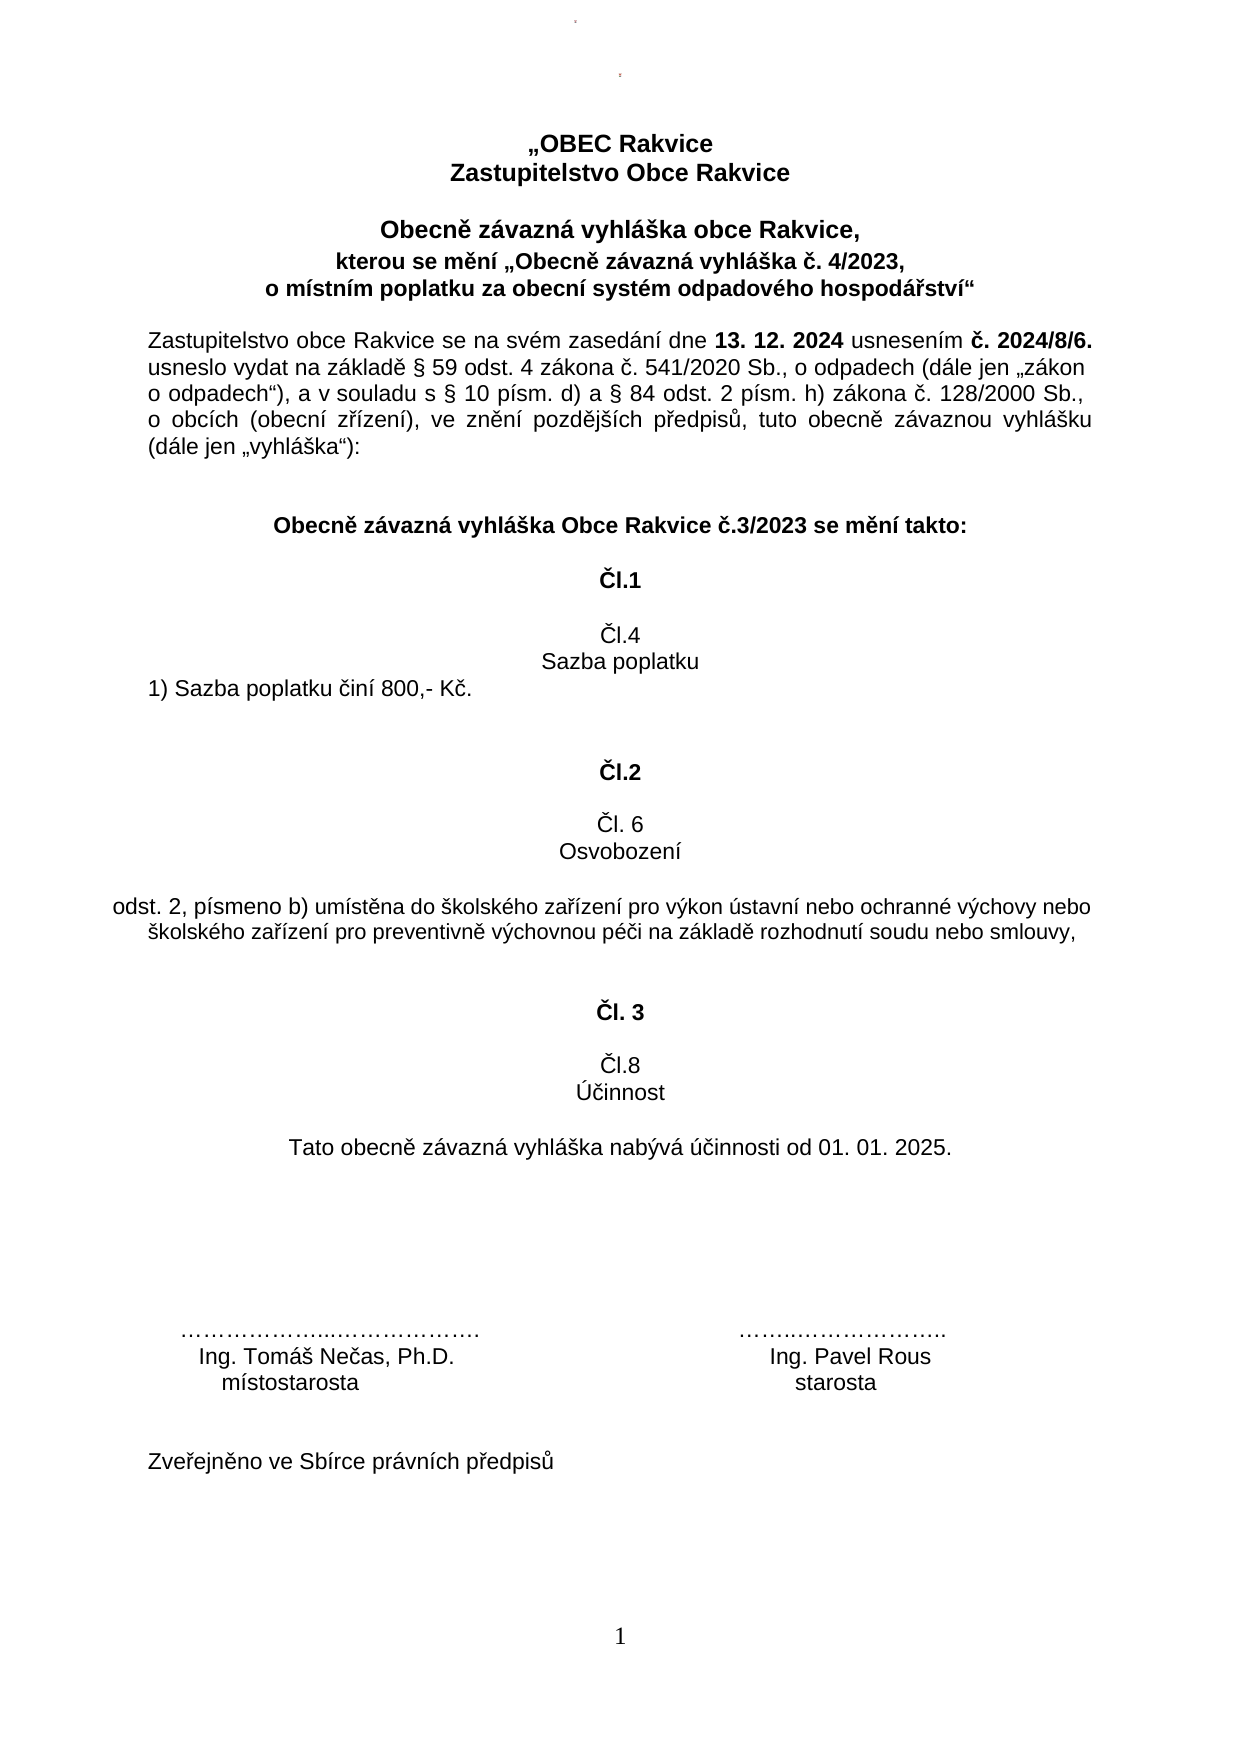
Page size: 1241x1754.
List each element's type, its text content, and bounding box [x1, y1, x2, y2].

text kterou se mění „Obecně závazná vyhláška č. 4/2023, [148, 248, 1092, 274]
text ………………...………………. ……..……………….. [148, 1316, 1092, 1343]
subtitle Obecně závazná vyhláška Obce Rakvice č.3/2023 se mění takto: [148, 512, 1092, 538]
text Osvobození [148, 838, 1092, 864]
text Ing. Tomáš Nečas, Ph.D. Ing. Pavel Rous [148, 1343, 1092, 1369]
text „OBEC Rakvice [148, 129, 1092, 158]
text Účinnost [148, 1078, 1092, 1105]
text Obecně závazná vyhláška obce Rakvice, [148, 215, 1092, 244]
text Čl.4 [148, 622, 1092, 648]
text místostarosta starosta [221, 1369, 1092, 1395]
text Čl.8 [148, 1052, 1092, 1078]
text Zveřejněno ve Sbírce právních předpisů [148, 1448, 1092, 1474]
text Čl.2 [148, 758, 1092, 785]
text o místním poplatku za obecní systém odpadového hospodářství“ [148, 274, 1092, 301]
text Zastupitelstvo Obce Rakvice [148, 158, 1092, 186]
text Sazba poplatku [148, 648, 1092, 675]
text Čl.1 [148, 567, 1092, 593]
text Čl. 6 [148, 811, 1092, 838]
text Tato obecně závazná vyhláška nabývá účinnosti od 01. 01. 2025. [148, 1133, 1092, 1160]
text Zastupitelstvo obce Rakvice se na svém zasedání dne 13. 12. 2024 usnesením č. 2024/8/6. usneslo vydat na základě § 59 odst. 4 zákona č. 541/2020 Sb., o odpadech (dále jen „zákon o odpadech“), a v souladu s § 10 písm. d) a § 84 odst. 2 písm. h) zákona č. 128/2000 Sb., o obcích (obecní zřízení), ve znění pozdějších předpisů, tuto obecně závaznou vyhlášku (dále jen „vyhláška“): [148, 327, 1092, 459]
text Čl. 3 [148, 999, 1092, 1026]
text odst. 2, písmeno b) umístěna do školského zařízení pro výkon ústavní nebo ochranné výchovy nebo školského zařízení pro preventivně výchovnou péči na základě rozhodnutí soudu nebo smlouvy, [112, 893, 1092, 944]
text 1) Sazba poplatku činí 800,- Kč. [148, 675, 1092, 701]
